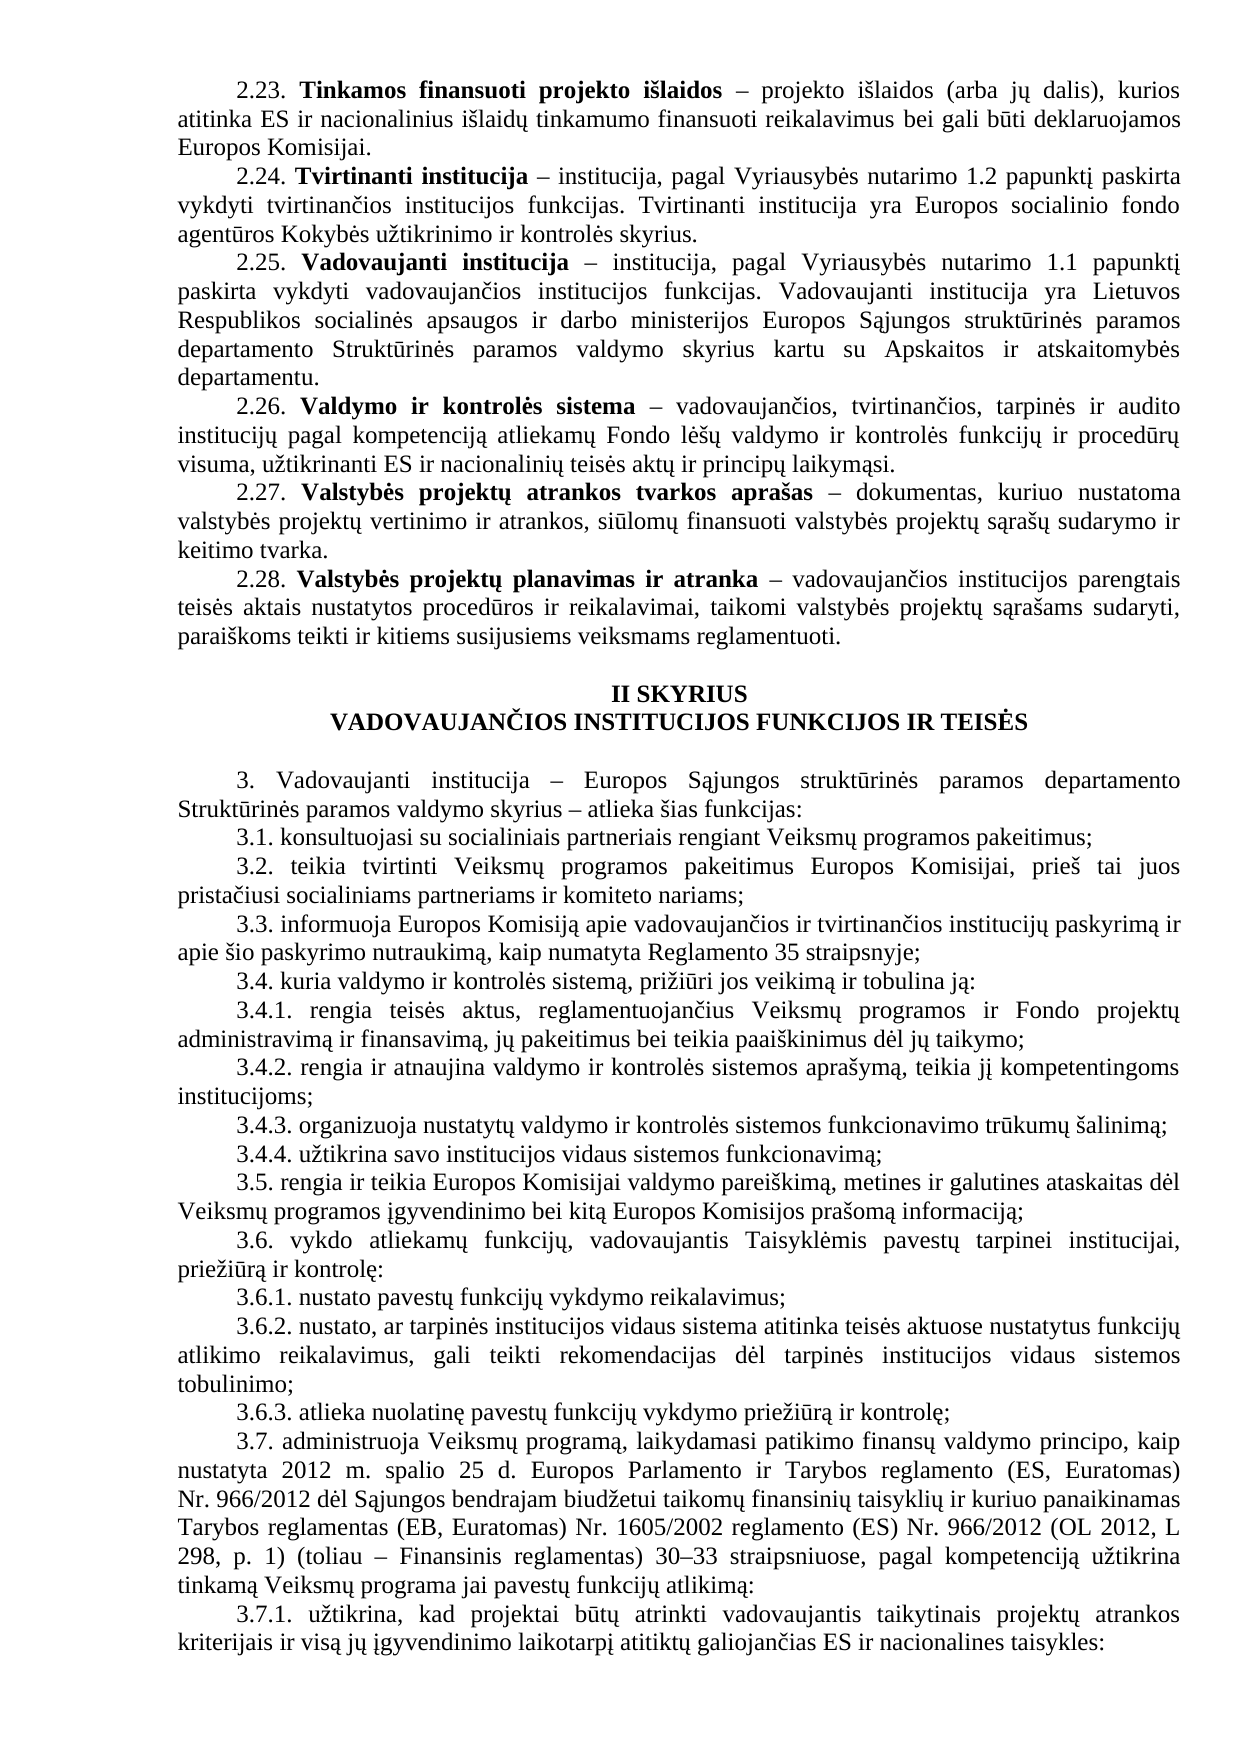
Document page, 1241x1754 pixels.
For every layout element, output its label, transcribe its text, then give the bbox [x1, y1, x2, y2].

text 3.4.3. organizuoja nustatytų valdymo ir kontrolės sistemos funkcionavimo trūkumų šalinimą; [177, 1110, 1181, 1139]
text 2.27. Valstybės projektų atrankos tvarkos aprašas – dokumentas, kuriuo nustatoma valstybės projektų vertinimo ir atrankos, siūlomų finansuoti valstybės projektų sąrašų sudarymo ir keitimo tvarka. [177, 477, 1181, 564]
text II SKYRIUS [177, 679, 1181, 707]
text 2.26. Valdymo ir kontrolės sistema – vadovaujančios, tvirtinančios, tarpinės ir audito institucijų pagal kompetenciją atliekamų Fondo lėšų valdymo ir kontrolės funkcijų ir procedūrų visuma, užtikrinanti ES ir nacionalinių teisės aktų ir principų laikymąsi. [177, 391, 1181, 477]
text VADOVAUJANČIOS INSTITUCIJOS FUNKCIJOS IR TEISĖS [177, 707, 1181, 736]
text 3.4.4. užtikrina savo institucijos vidaus sistemos funkcionavimą; [177, 1139, 1181, 1167]
text 3.6.1. nustato pavestų funkcijų vykdymo reikalavimus; [177, 1282, 1181, 1311]
text 3.4.2. rengia ir atnaujina valdymo ir kontrolės sistemos aprašymą, teikia jį kompetentingoms institucijoms; [177, 1052, 1181, 1110]
text 2.25. Vadovaujanti institucija – institucija, pagal Vyriausybės nutarimo 1.1 papunktį paskirta vykdyti vadovaujančios institucijos funkcijas. Vadovaujanti institucija yra Lietuvos Respublikos socialinės apsaugos ir darbo ministerijos Europos Sąjungos struktūrinės paramos departamento Struktūrinės paramos valdymo skyrius kartu su Apskaitos ir atskaitomybės departamentu. [177, 247, 1181, 391]
text 3.7. administruoja Veiksmų programą, laikydamasi patikimo finansų valdymo principo, kaip nustatyta 2012 m. spalio 25 d. Europos Parlamento ir Tarybos reglamento (ES, Euratomas) Nr. 966/2012 dėl Sąjungos bendrajam biudžetui taikomų finansinių taisyklių ir kuriuo panaikinamas Tarybos reglamentas (EB, Euratomas) Nr. 1605/2002 reglamento (ES) Nr. 966/2012 (OL 2012, L 298, p. 1) (toliau – Finansinis reglamentas) 30–33 straipsniuose, pagal kompetenciją užtikrina tinkamą Veiksmų programa jai pavestų funkcijų atlikimą: [177, 1426, 1181, 1599]
text 3.3. informuoja Europos Komisiją apie vadovaujančios ir tvirtinančios institucijų paskyrimą ir apie šio paskyrimo nutraukimą, kaip numatyta Reglamento 35 straipsnyje; [177, 909, 1181, 966]
text 3.6.2. nustato, ar tarpinės institucijos vidaus sistema atitinka teisės aktuose nustatytus funkcijų atlikimo reikalavimus, gali teikti rekomendacijas dėl tarpinės institucijos vidaus sistemos tobulinimo; [177, 1311, 1181, 1397]
text 2.24. Tvirtinanti institucija – institucija, pagal Vyriausybės nutarimo 1.2 papunktį paskirta vykdyti tvirtinančios institucijos funkcijas. Tvirtinanti institucija yra Europos socialinio fondo agentūros Kokybės užtikrinimo ir kontrolės skyrius. [177, 161, 1181, 247]
text 2.28. Valstybės projektų planavimas ir atranka – vadovaujančios institucijos parengtais teisės aktais nustatytos procedūros ir reikalavimai, taikomi valstybės projektų sąrašams sudaryti, paraiškoms teikti ir kitiems susijusiems veiksmams reglamentuoti. [177, 564, 1181, 650]
text 3. Vadovaujanti institucija – Europos Sąjungos struktūrinės paramos departamento Struktūrinės paramos valdymo skyrius – atlieka šias funkcijas: [177, 765, 1181, 822]
text 2.23. Tinkamos finansuoti projekto išlaidos – projekto išlaidos (arba jų dalis), kurios atitinka ES ir nacionalinius išlaidų tinkamumo finansuoti reikalavimus bei gali būti deklaruojamos Europos Komisijai. [177, 75, 1181, 161]
text 3.1. konsultuojasi su socialiniais partneriais rengiant Veiksmų programos pakeitimus; [177, 822, 1181, 851]
text 3.6.3. atlieka nuolatinę pavestų funkcijų vykdymo priežiūrą ir kontrolę; [177, 1397, 1181, 1426]
text 3.7.1. užtikrina, kad projektai būtų atrinkti vadovaujantis taikytinais projektų atrankos kriterijais ir visą jų įgyvendinimo laikotarpį atitiktų galiojančias ES ir nacionalines taisykles: [177, 1599, 1181, 1656]
text 3.4.1. rengia teisės aktus, reglamentuojančius Veiksmų programos ir Fondo projektų administravimą ir finansavimą, jų pakeitimus bei teikia paaiškinimus dėl jų taikymo; [177, 995, 1181, 1052]
text 3.2. teikia tvirtinti Veiksmų programos pakeitimus Europos Komisijai, prieš tai juos pristačiusi socialiniams partneriams ir komiteto nariams; [177, 851, 1181, 909]
text 3.4. kuria valdymo ir kontrolės sistemą, prižiūri jos veikimą ir tobulina ją: [177, 966, 1181, 995]
text 3.6. vykdo atliekamų funkcijų, vadovaujantis Taisyklėmis pavestų tarpinei institucijai, priežiūrą ir kontrolę: [177, 1225, 1181, 1282]
text 3.5. rengia ir teikia Europos Komisijai valdymo pareiškimą, metines ir galutines ataskaitas dėl Veiksmų programos įgyvendinimo bei kitą Europos Komisijos prašomą informaciją; [177, 1167, 1181, 1225]
